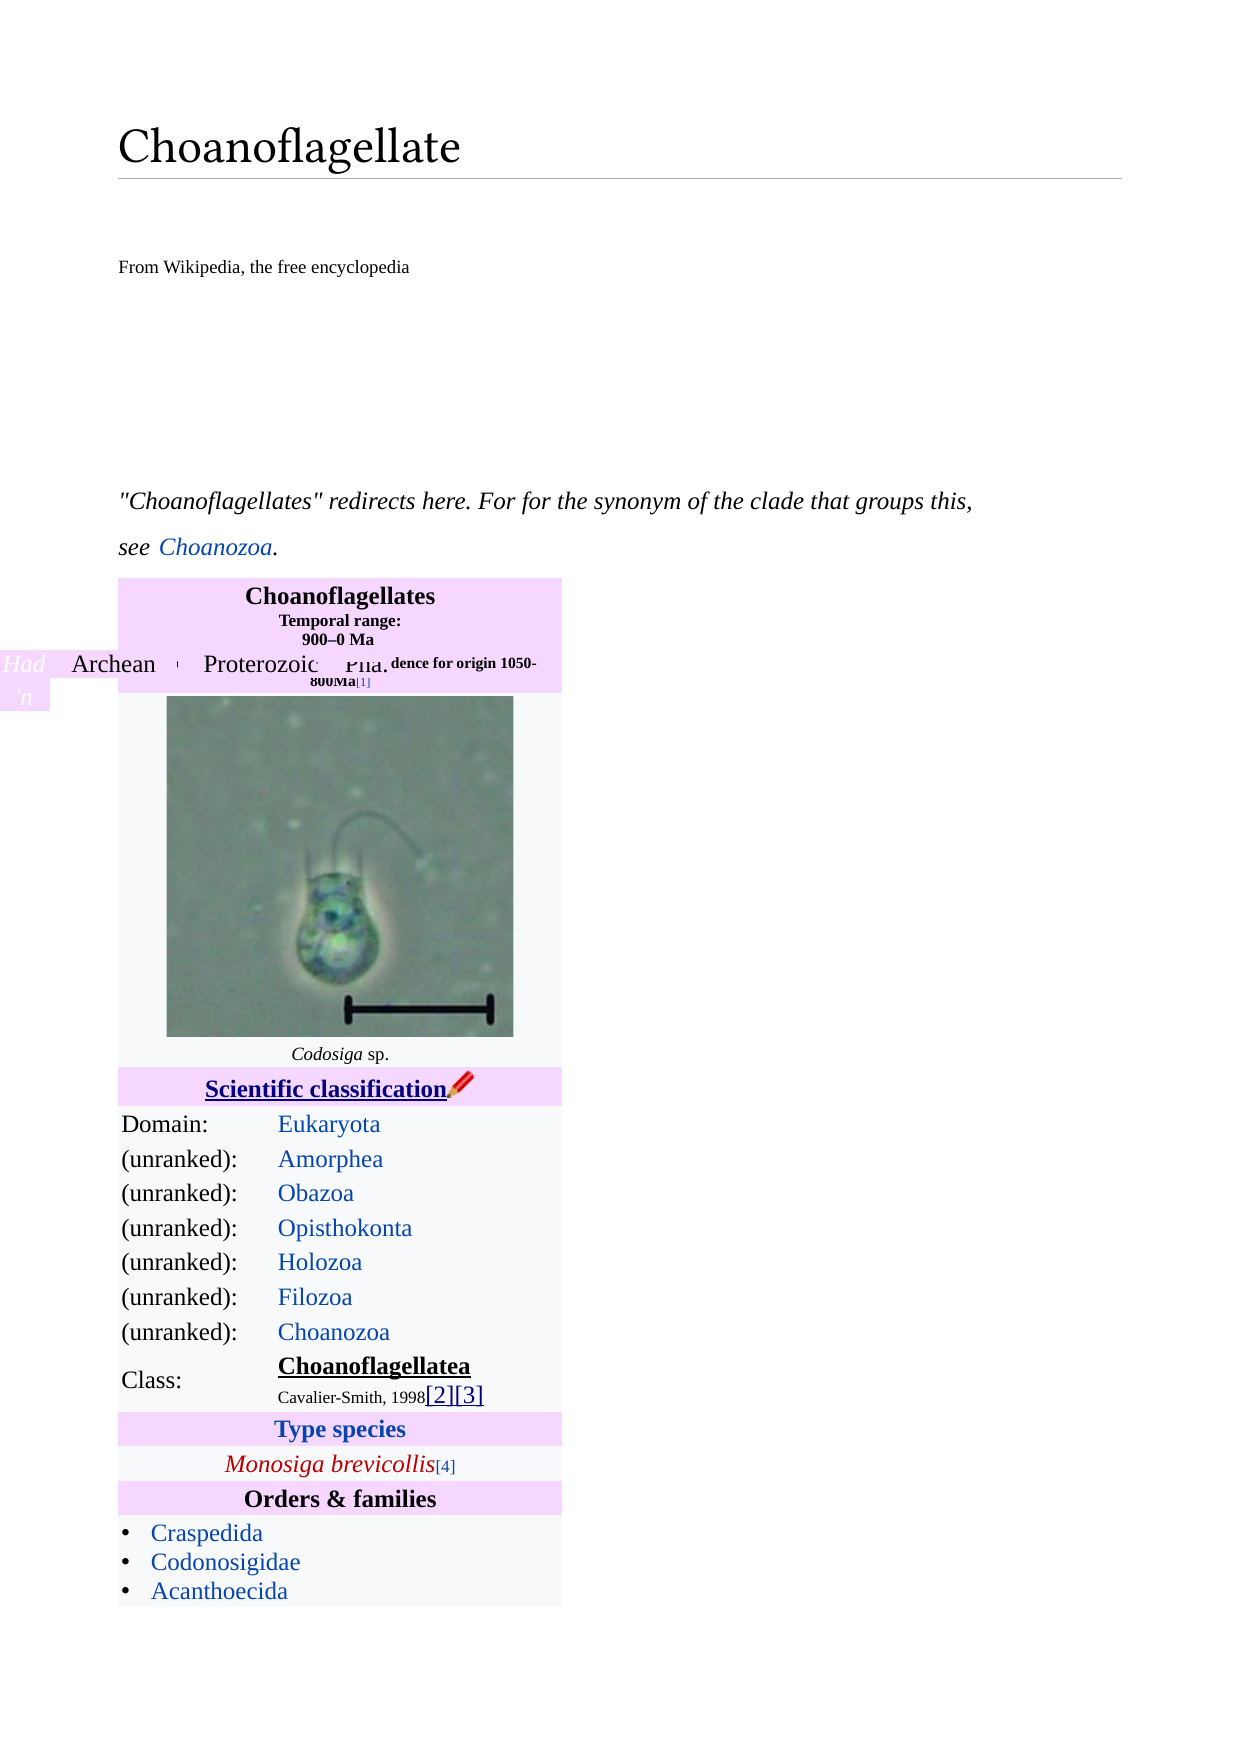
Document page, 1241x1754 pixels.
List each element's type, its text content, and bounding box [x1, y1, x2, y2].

table_cell Choanoflagellatea Cavalier-Smith, 1998[2][3] [275, 1348, 562, 1412]
table_cell Class: [118, 1348, 275, 1412]
table_cell Amorphea [275, 1141, 562, 1175]
table_cell (unranked): [118, 1314, 275, 1348]
text From Wikipedia, the free encyclopedia [118, 256, 1122, 277]
table_header Choanoflagellates Temporal range: 900–0 Ma No fossils known, molecular clock evidence for origin 1050-800Ma[1] [0, 578, 562, 711]
picture [166, 696, 514, 1037]
table_cell Scientific classification [118, 1067, 562, 1106]
table_cell (unranked): [118, 1245, 275, 1279]
table_cell Opisthokonta [275, 1210, 562, 1244]
table_cell Type species [118, 1412, 562, 1446]
table_cell Holozoa [275, 1245, 562, 1279]
table_cell Domain: [118, 1106, 275, 1141]
table_cell Monosiga brevicollis[4] [118, 1446, 562, 1481]
table_cell (unranked): [118, 1141, 275, 1175]
text "Choanoflagellates" redirects here. For for the synonym of the clade that groups this, see Choanozoa. [118, 486, 1122, 561]
table_cell Orders & families [118, 1481, 562, 1515]
table_cell [118, 693, 562, 1039]
table_cell (unranked): [118, 1175, 275, 1210]
table_cell Codosiga sp. [118, 1040, 562, 1067]
table_cell Eukaryota [275, 1106, 562, 1141]
table_cell Craspedida Codonosigidae Acanthoecida Stephanoecidae Acanthoecidae sister: Metazoa [118, 1515, 562, 1607]
table_cell Obazoa [275, 1175, 562, 1210]
table_cell Choanozoa [275, 1314, 562, 1348]
subtitle Choanoflagellate [118, 118, 1122, 178]
table_cell Filozoa [275, 1279, 562, 1314]
table_cell (unranked): [118, 1279, 275, 1314]
picture [447, 1069, 476, 1098]
table_cell (unranked): [118, 1210, 275, 1244]
